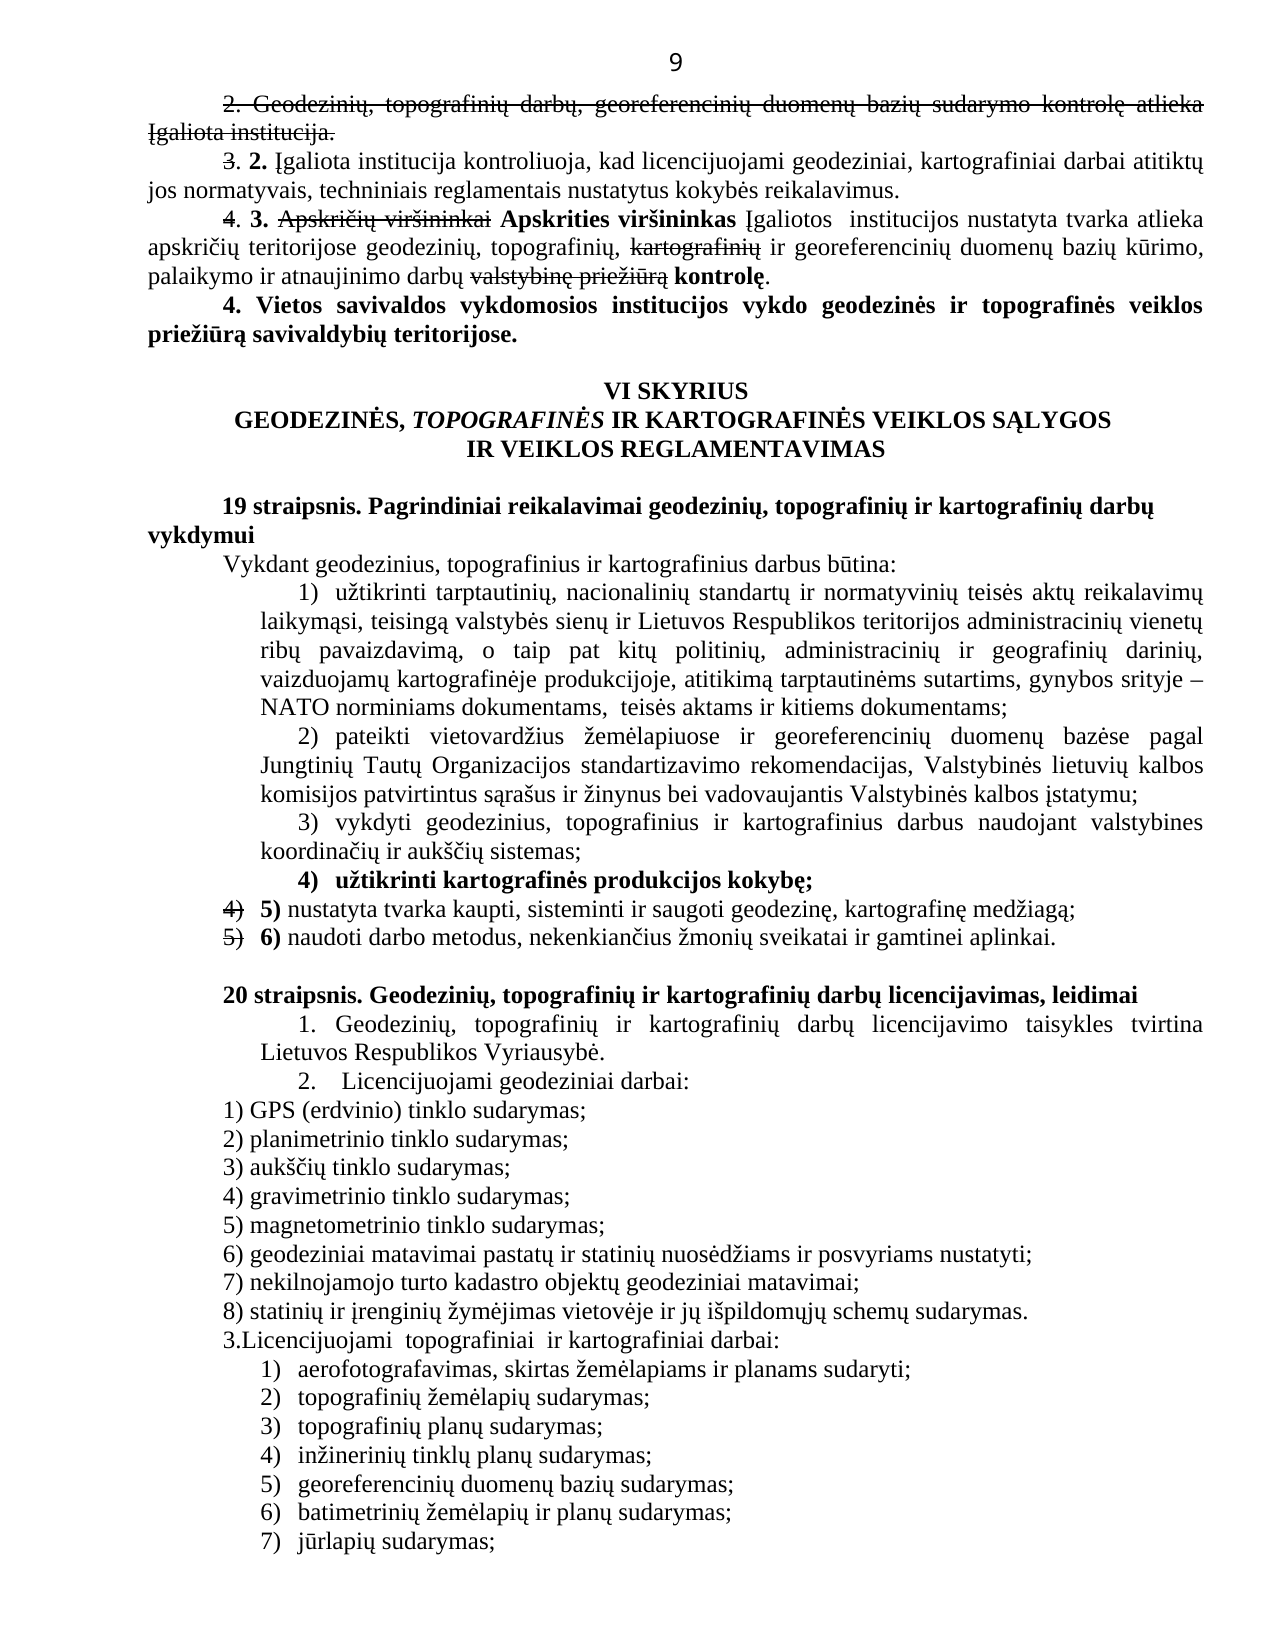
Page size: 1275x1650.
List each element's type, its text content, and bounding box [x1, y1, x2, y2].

text 19 straipsnis. Pagrindiniai reikalavimai geodezinių, topografinių ir kartografinių darbų vykdymui [148, 491, 1204, 549]
text 8) statinių ir įrenginių žymėjimas vietovėje ir jų išpildomųjų schemų sudarymas. [223, 1296, 1204, 1325]
text VI skyrius [148, 376, 1204, 405]
list užtikrinti kartografinės produkcijos kokybę; [223, 865, 1204, 894]
list jūrlapių sudarymas; [260, 1526, 1204, 1555]
list 6) naudoti darbo metodus, nekenkiančius žmonių sveikatai ir gamtinei aplinkai. [223, 922, 1204, 951]
text 4. Vietos savivaldos vykdomosios institucijos vykdo geodezinės ir topografinės veiklos priežiūrą savivaldybių teritorijose. [148, 290, 1204, 347]
text Vykdant geodezinius, topografinius ir kartografinius darbus būtina: [223, 549, 1204, 577]
text 7) nekilnojamojo turto kadastro objektų geodeziniai matavimai; [223, 1267, 1204, 1296]
text 4) gravimetrinio tinklo sudarymas; [223, 1181, 1204, 1210]
list topografinių planų sudarymas; [260, 1411, 1204, 1440]
text 3) aukščių tinklo sudarymas; [148, 1152, 1204, 1181]
text ir veiklos reglamentavimas [148, 434, 1204, 462]
list aerofotografavimas, skirtas žemėlapiams ir planams sudaryti; [260, 1354, 1204, 1382]
list georeferencinių duomenų bazių sudarymas; [260, 1469, 1204, 1497]
list vykdyti geodezinius, topografinius ir kartografinius darbus naudojant valstybines koordinačių ir aukščių sistemas; [223, 807, 1204, 865]
list 5) nustatyta tvarka kaupti, sisteminti ir saugoti geodezinę, kartografinę medžiagą; [223, 894, 1204, 922]
list Licencijuojami geodeziniai darbai: [223, 1066, 1204, 1095]
text 3.Licencijuojami topografiniai ir kartografiniai darbai: [223, 1325, 1204, 1354]
text 3. 2. Įgaliota institucija kontroliuoja, kad licencijuojami geodeziniai, kartografiniai darbai atitiktų jos normatyvais, techniniais reglamentais nustatytus kokybės reikalavimus. [148, 146, 1204, 204]
list topografinių žemėlapių sudarymas; [260, 1382, 1204, 1411]
list Geodezinių, topografinių ir kartografinių darbų licencijavimo taisykles tvirtina Lietuvos Respublikos Vyriausybė. [223, 1009, 1204, 1066]
text 5) magnetometrinio tinklo sudarymas; [223, 1210, 1204, 1239]
text 6) geodeziniai matavimai pastatų ir statinių nuosėdžiams ir posvyriams nustatyti; [223, 1239, 1204, 1267]
text 20 straipsnis. Geodezinių, topografinių ir kartografinių darbų licencijavimas, leidimai [148, 980, 1204, 1009]
text 2) planimetrinio tinklo sudarymas; [148, 1124, 1204, 1152]
list inžinerinių tinklų planų sudarymas; [260, 1440, 1204, 1469]
text 1) GPS (erdvinio) tinklo sudarymas; [148, 1095, 1204, 1124]
text 4. 3. Apskričių viršininkai Apskrities viršininkas Įgaliotos institucijos nustatyta tvarka atlieka apskričių teritorijose geodezinių, topografinių, kartografinių ir georeferencinių duomenų bazių kūrimo, palaikymo ir atnaujinimo darbų valstybinę priežiūrą kontrolę. [148, 204, 1204, 290]
text Geodezinės, topografinės ir kartografinės veiklos sąlygos [148, 405, 1204, 434]
list užtikrinti tarptautinių, nacionalinių standartų ir normatyvinių teisės aktų reikalavimų laikymąsi, teisingą valstybės sienų ir Lietuvos Respublikos teritorijos administracinių vienetų ribų pavaizdavimą, o taip pat kitų politinių, administracinių ir geografinių darinių, vaizduojamų kartografinėje produkcijoje, atitikimą tarptautinėms sutartims, gynybos srityje – NATO norminiams dokumentams, teisės aktams ir kitiems dokumentams; [223, 577, 1204, 721]
text 2. Geodezinių, topografinių darbų, georeferencinių duomenų bazių sudarymo kontrolę atlieka Įgaliota institucija. [148, 89, 1204, 146]
list pateikti vietovardžius žemėlapiuose ir georeferencinių duomenų bazėse pagal Jungtinių Tautų Organizacijos standartizavimo rekomendacijas, Valstybinės lietuvių kalbos komisijos patvirtintus sąrašus ir žinynus bei vadovaujantis Valstybinės kalbos įstatymu; [223, 721, 1204, 807]
list batimetrinių žemėlapių ir planų sudarymas; [260, 1497, 1204, 1526]
